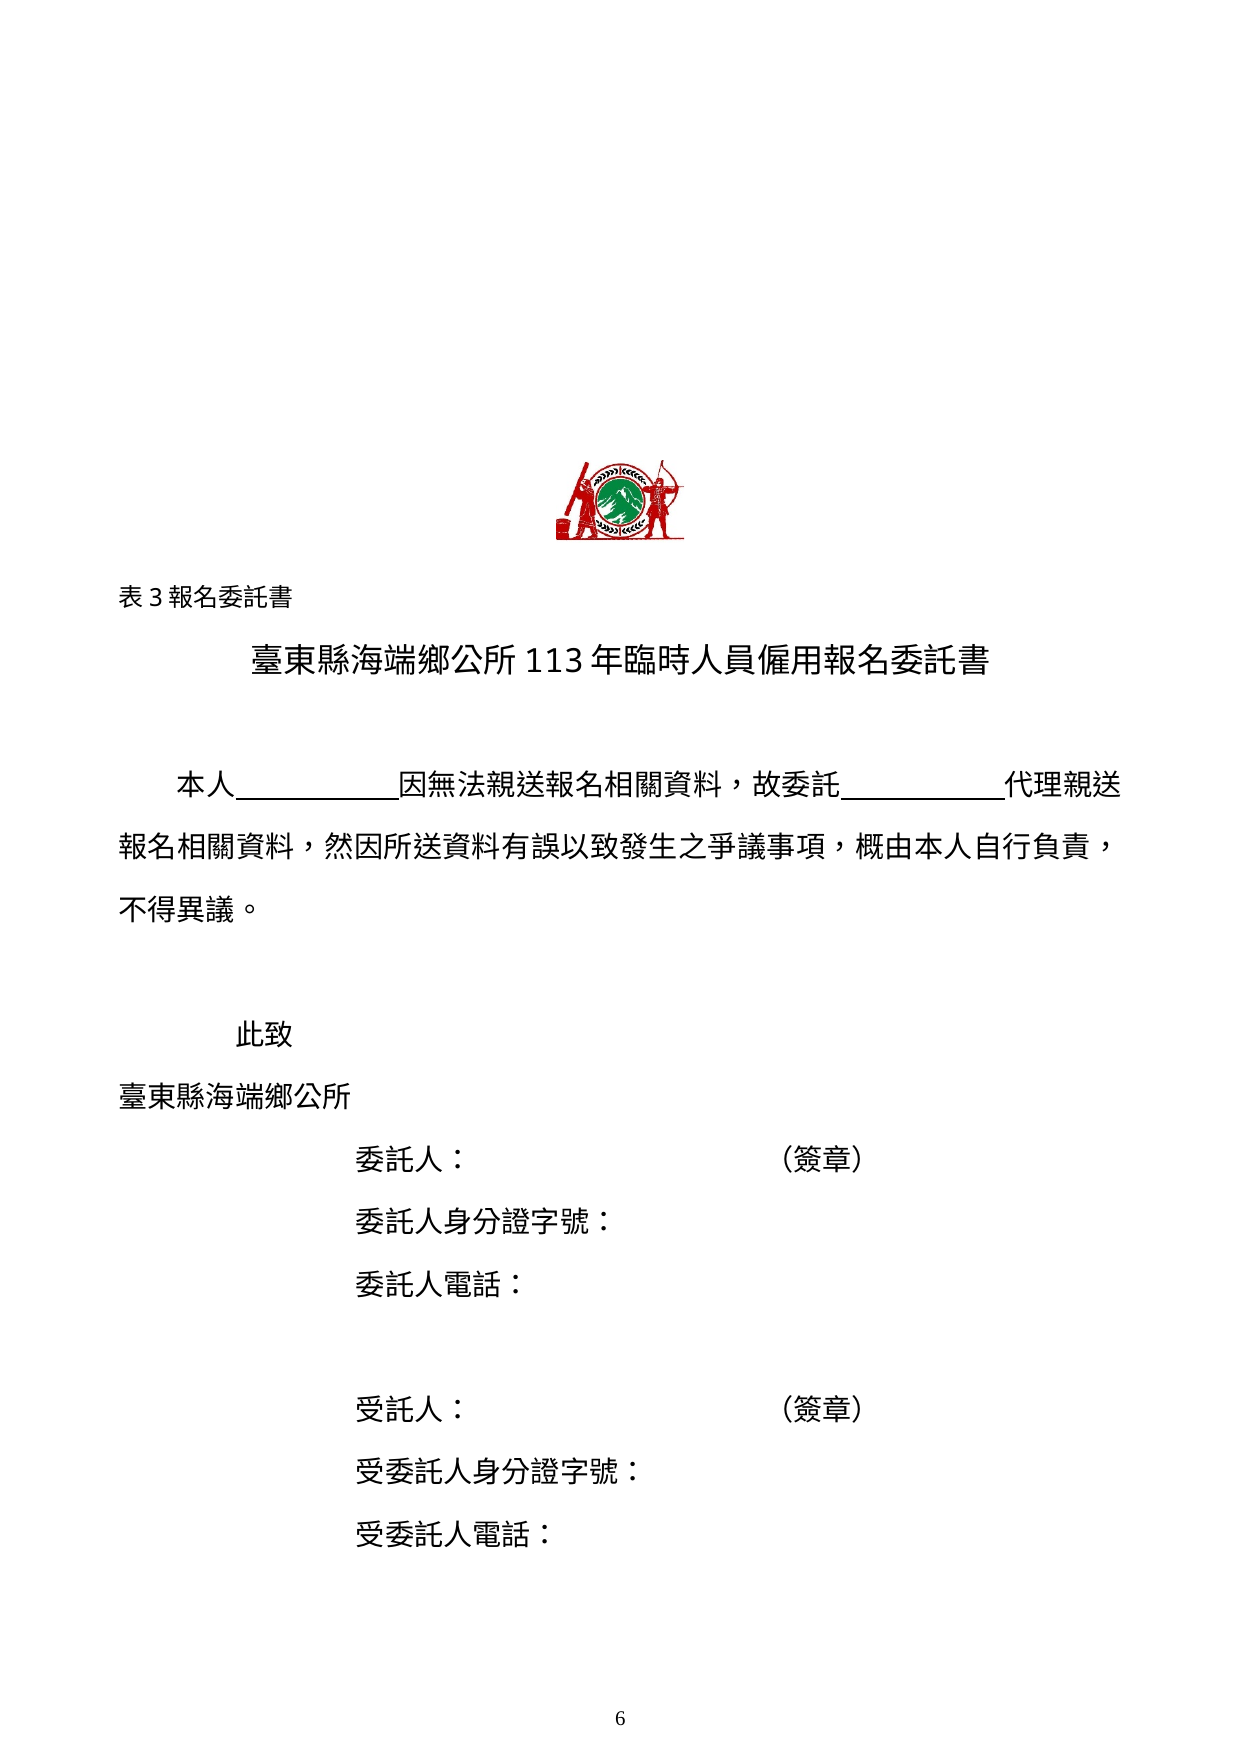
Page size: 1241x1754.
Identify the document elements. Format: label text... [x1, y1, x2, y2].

text 臺東縣海端鄉公所113年臨時人員僱用報名委託書 [118, 616, 1122, 678]
text 委託人： （簽章） [356, 1116, 1122, 1178]
text 受委託人電話： [356, 1491, 1122, 1553]
text 本人 因無法親送報名相關資料，故委託 代理親送報名相關資料，然因所送資料有誤以致發生之爭議事項，概由本人自行負責，不得異議。 [118, 741, 1122, 928]
text 委託人電話： [356, 1241, 1122, 1303]
text 臺東縣海端鄉公所 [118, 1053, 1122, 1116]
text 表3報名委託書 [118, 553, 1122, 616]
text 受委託人身分證字號： [356, 1428, 1122, 1491]
text 受託人： （簽章） [356, 1366, 1122, 1428]
text 委託人身分證字號： [356, 1178, 1122, 1241]
text 此致 [118, 991, 1122, 1053]
